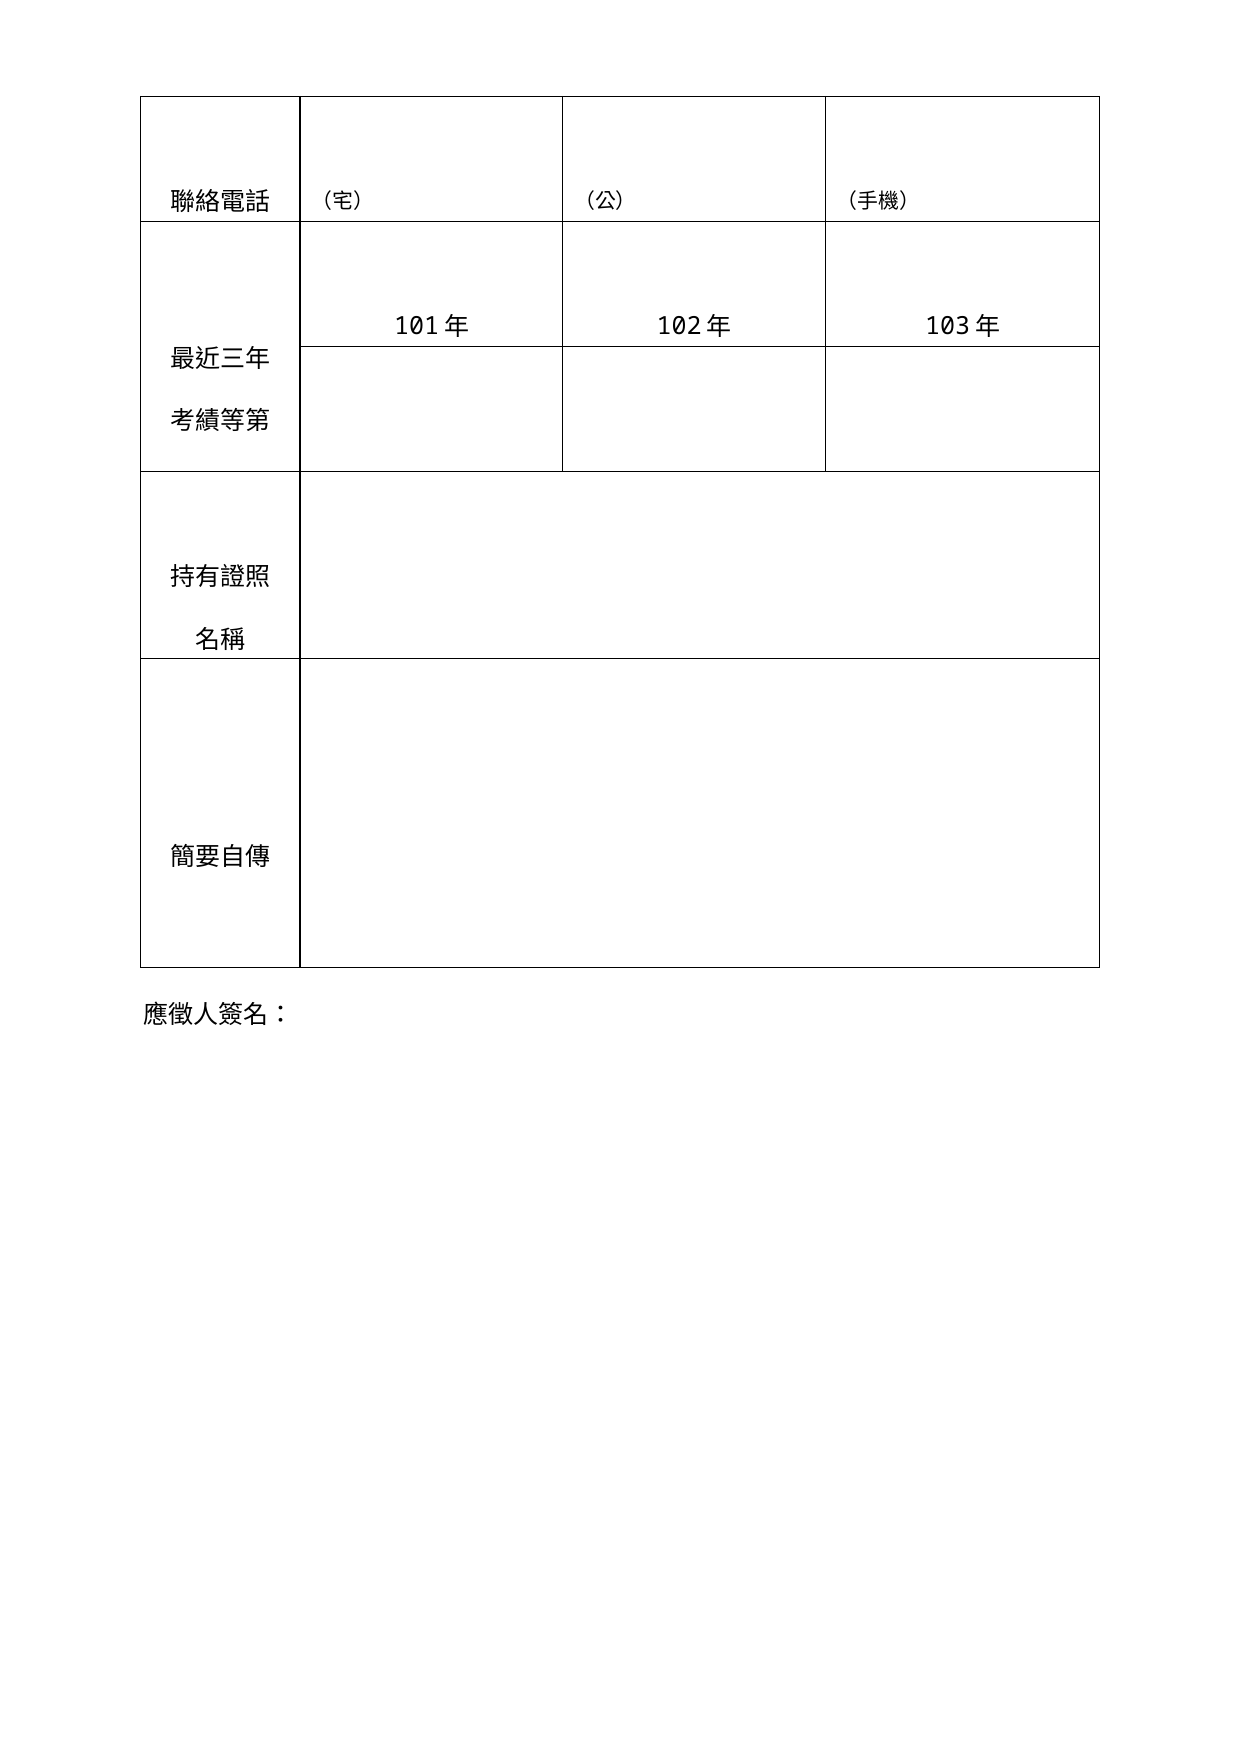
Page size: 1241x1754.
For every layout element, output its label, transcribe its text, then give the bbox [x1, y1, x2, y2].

table_cell 持有證照 名稱 [141, 472, 299, 658]
table_cell [301, 659, 1099, 967]
table_cell （手機） [826, 97, 1099, 221]
table_cell 101年 [301, 222, 562, 346]
table_cell 聯絡電話 [141, 97, 299, 221]
table_cell [826, 347, 1099, 471]
table_cell 102年 [563, 222, 825, 346]
table_cell 103年 [826, 222, 1099, 346]
table_cell （公） [563, 97, 825, 221]
table_cell [301, 347, 562, 471]
table_cell 最近三年 考績等第 [141, 222, 299, 471]
table_cell （宅） [301, 97, 562, 221]
table_cell [301, 472, 1099, 658]
text 應徵人簽名： [118, 971, 1122, 1033]
table_cell [563, 347, 825, 471]
table_cell 簡要自傳 [141, 659, 299, 967]
